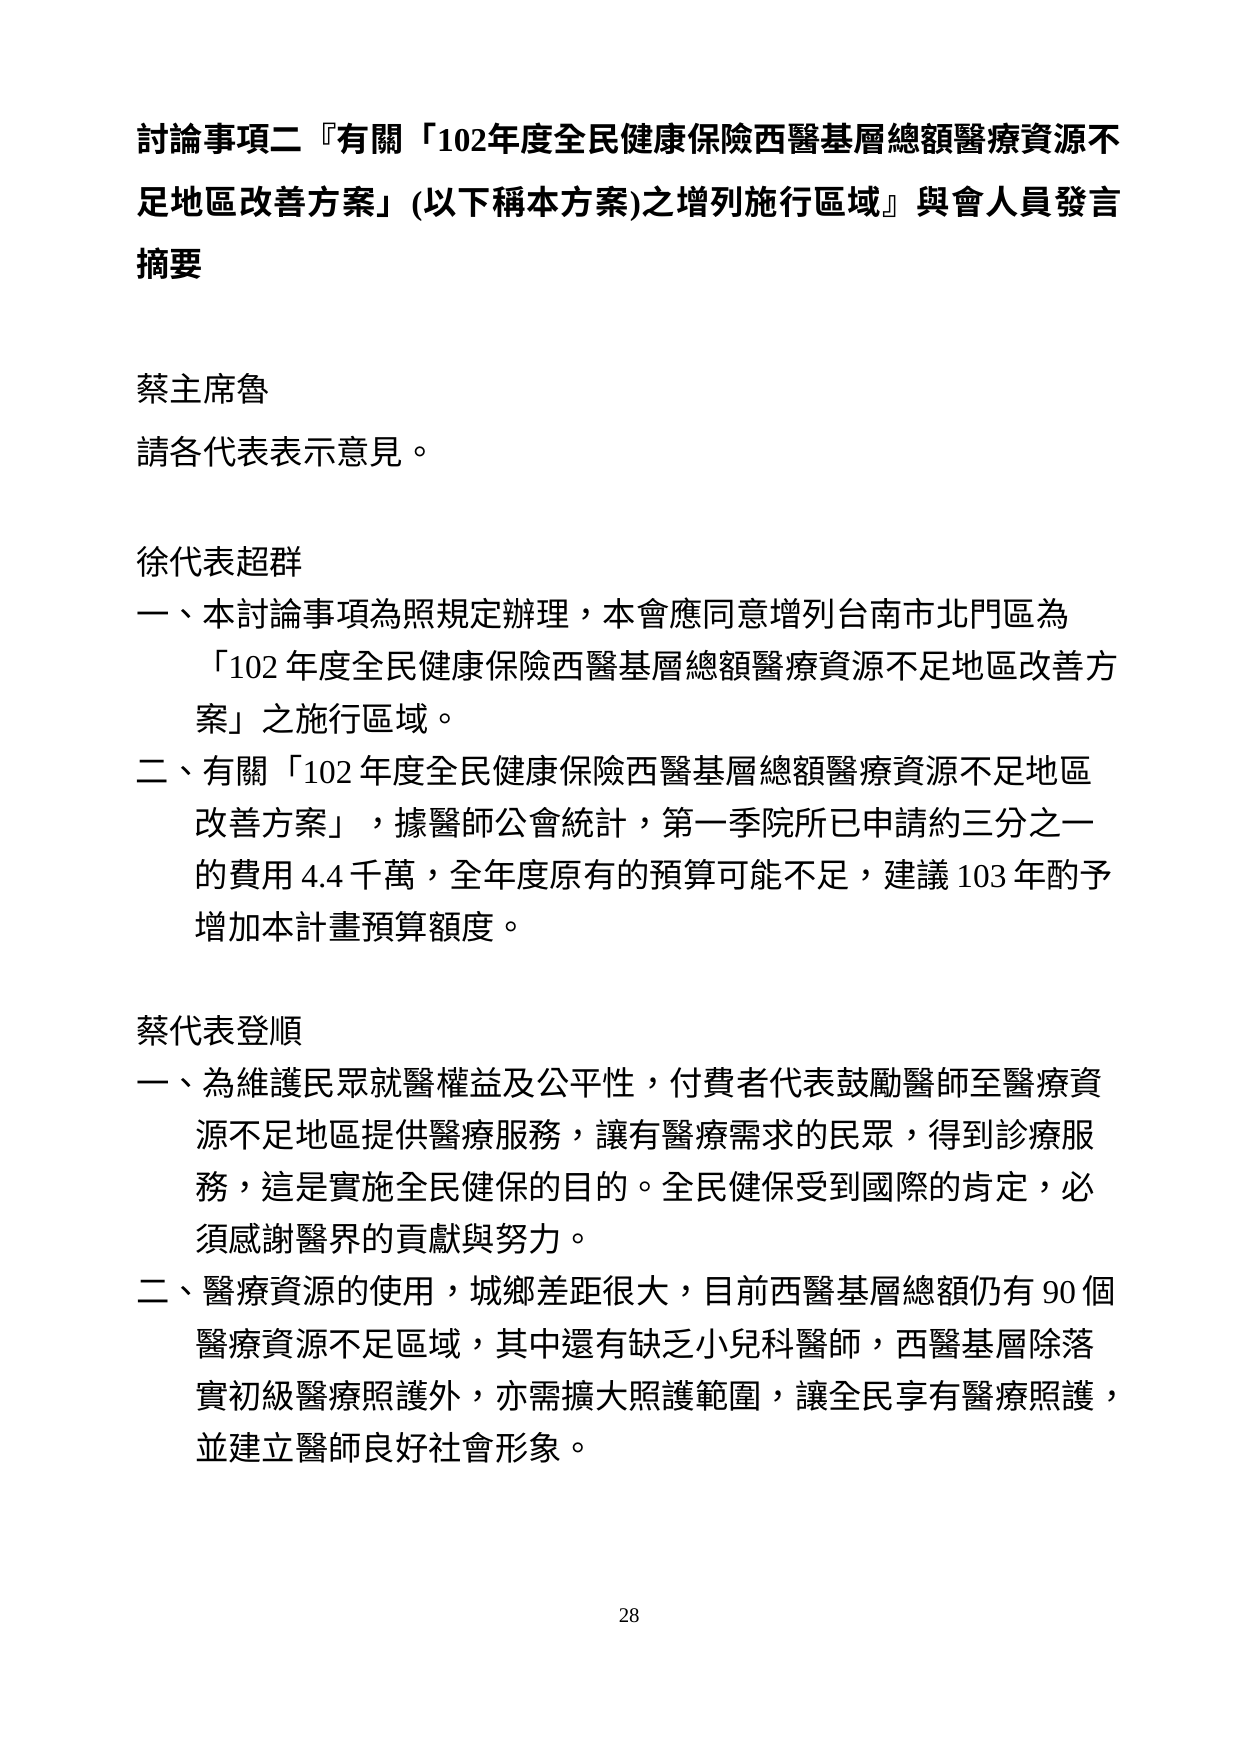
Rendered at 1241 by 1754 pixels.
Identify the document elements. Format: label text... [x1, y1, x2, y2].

text 請各代表表示意見。 [136, 408, 1122, 471]
text 一、為維護民眾就醫權益及公平性，付費者代表鼓勵醫師至醫療資源不足地區提供醫療服務，讓有醫療需求的民眾，得到診療服務，這是實施全民健保的目的。全民健保受到國際的肯定，必須感謝醫界的貢獻與努力。 [136, 1054, 1122, 1262]
text 一、本討論事項為照規定辦理，本會應同意增列台南市北門區為「102年度全民健康保險西醫基層總額醫療資源不足地區改善方案」之施行區域。 [136, 585, 1122, 741]
text 蔡主席魯 [136, 346, 1122, 408]
text 徐代表超群 [136, 533, 1122, 585]
text 蔡代表登順 [136, 1002, 1122, 1054]
text 二、有關「102年度全民健康保險西醫基層總額醫療資源不足地區改善方案」，據醫師公會統計，第一季院所已申請約三分之一的費用4.4千萬，全年度原有的預算可能不足，建議103年酌予增加本計畫預算額度。 [136, 741, 1122, 950]
text 討論事項二『有關「102年度全民健康保險西醫基層總額醫療資源不足地區改善方案」(以下稱本方案)之增列施行區域』與會人員發言摘要 [136, 96, 1122, 283]
text 二、醫療資源的使用，城鄉差距很大，目前西醫基層總額仍有90個醫療資源不足區域，其中還有缺乏小兒科醫師，西醫基層除落實初級醫療照護外，亦需擴大照護範圍，讓全民享有醫療照護，並建立醫師良好社會形象。 [136, 1262, 1122, 1471]
